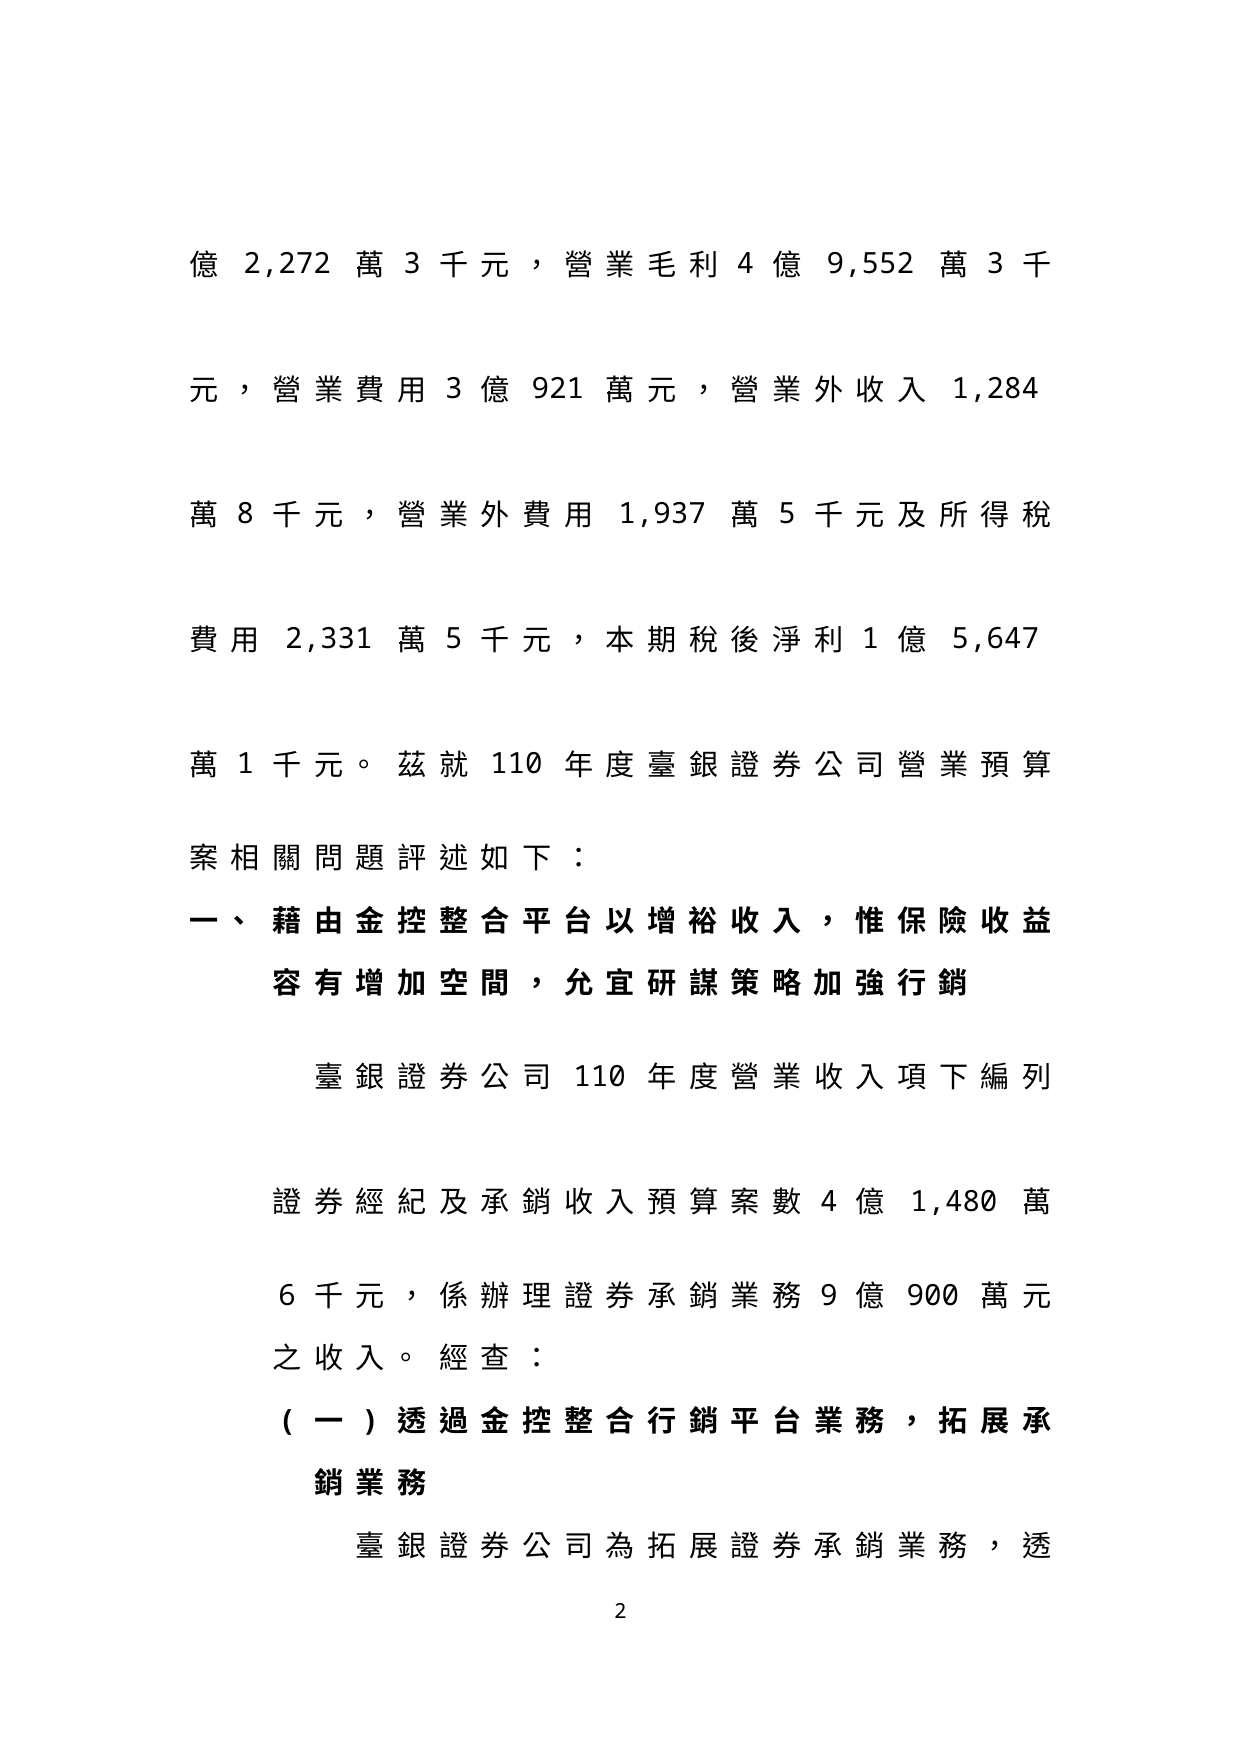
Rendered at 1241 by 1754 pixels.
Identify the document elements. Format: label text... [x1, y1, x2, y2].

text (一)透過金控整合行銷平台業務，拓展承銷業務 [241, 1377, 1058, 1502]
text 一、藉由金控整合平台以增裕收入，惟保險收益容有增加空間，允宜研謀策略加強行銷 [183, 877, 1058, 1002]
text 臺銀證券公司為拓展證券承銷業務，透過金控整合行銷平台，結合臺灣銀行之企業金融業務，拓展承銷業務，發揮業務經營綜效及金控整合行銷平台效益，並針對市場較大型籌資案件，積極爭取參與承銷，藉辦理較大之承銷額度，提高營運量及市占率。 [270, 1502, 1058, 1564]
text 臺銀證券公司110年度營業收入項下編列證券經紀及承銷收入預算案數4億1,480萬6千元，係辦理證券承銷業務9億900萬元之收入。經查： [241, 1002, 1058, 1377]
text 億2,272萬3千元，營業毛利4億9,552萬3千元，營業費用3億921萬元，營業外收入1,284萬8千元，營業外費用1,937萬5千元及所得稅費用2,331萬5千元，本期稅後淨利1億5,647萬1千元。茲就110年度臺銀證券公司營業預算案相關問題評述如下： [183, 189, 1058, 877]
